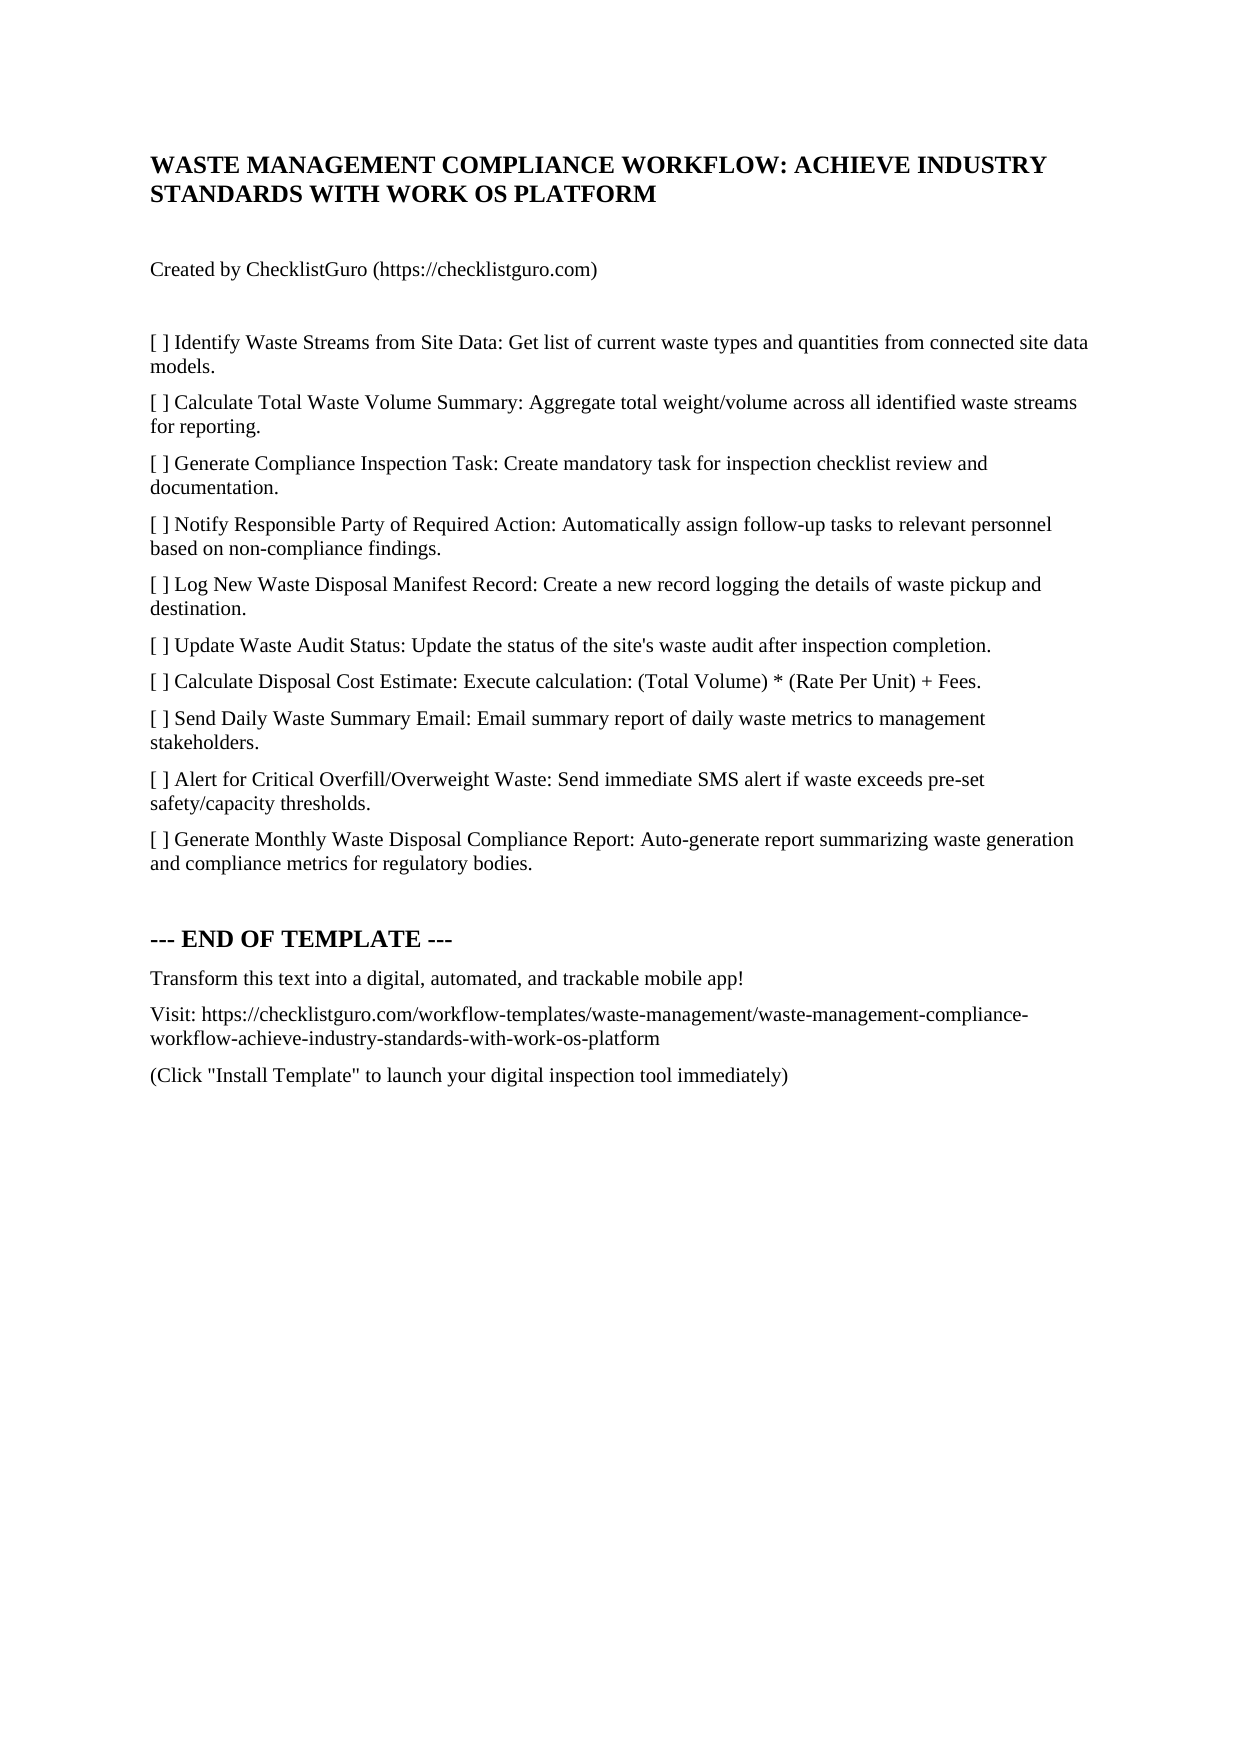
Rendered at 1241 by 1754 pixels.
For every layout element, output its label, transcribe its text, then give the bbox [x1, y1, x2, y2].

text Transform this text into a digital, automated, and trackable mobile app! [150, 966, 1090, 990]
text [ ] Calculate Disposal Cost Estimate: Execute calculation: (Total Volume) * (Rate Per Unit) + Fees. [150, 669, 1090, 693]
text [ ] Alert for Critical Overfill/Overweight Waste: Send immediate SMS alert if waste exceeds pre-set safety/capacity thresholds. [150, 767, 1090, 815]
text (Click "Install Template" to launch your digital inspection tool immediately) [150, 1063, 1090, 1087]
text [ ] Generate Monthly Waste Disposal Compliance Report: Auto-generate report summarizing waste generation and compliance metrics for regulatory bodies. [150, 827, 1090, 875]
text [ ] Update Waste Audit Status: Update the status of the site's waste audit after inspection completion. [150, 633, 1090, 657]
text Visit: https://checklistguro.com/workflow-templates/waste-management/waste-management-compliance-workflow-achieve-industry-standards-with-work-os-platform [150, 1002, 1090, 1050]
text [ ] Log New Waste Disposal Manifest Record: Create a new record logging the details of waste pickup and destination. [150, 572, 1090, 620]
text [ ] Generate Compliance Inspection Task: Create mandatory task for inspection checklist review and documentation. [150, 451, 1090, 499]
text [ ] Identify Waste Streams from Site Data: Get list of current waste types and quantities from connected site data models. [150, 330, 1090, 378]
text [ ] Notify Responsible Party of Required Action: Automatically assign follow-up tasks to relevant personnel based on non-compliance findings. [150, 512, 1090, 560]
text WASTE MANAGEMENT COMPLIANCE WORKFLOW: ACHIEVE INDUSTRY STANDARDS WITH WORK OS PLATFORM [150, 150, 1090, 207]
text [ ] Send Daily Waste Summary Email: Email summary report of daily waste metrics to management stakeholders. [150, 706, 1090, 754]
text Created by ChecklistGuro (https://checklistguro.com) [150, 257, 1090, 281]
text --- END OF TEMPLATE --- [150, 924, 1090, 953]
text [ ] Calculate Total Waste Volume Summary: Aggregate total weight/volume across all identified waste streams for reporting. [150, 390, 1090, 438]
